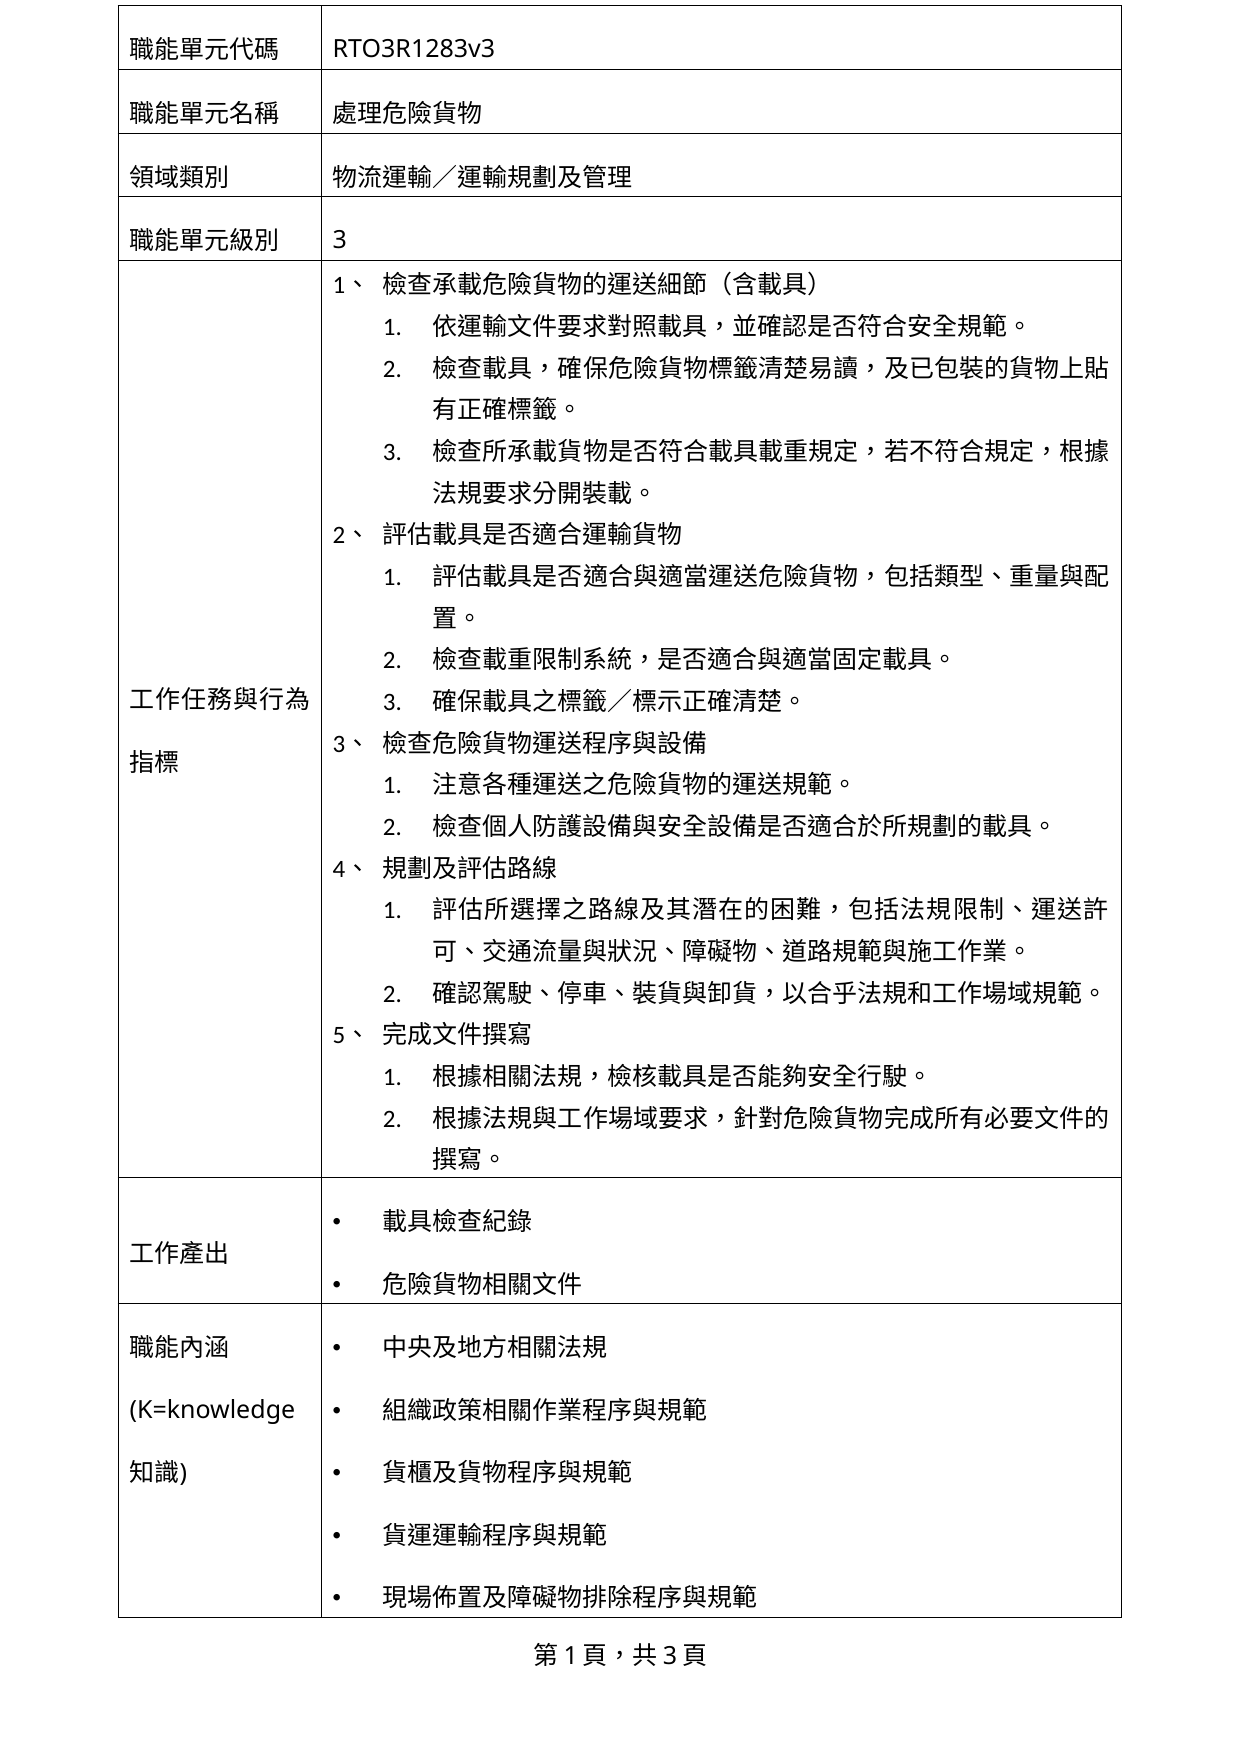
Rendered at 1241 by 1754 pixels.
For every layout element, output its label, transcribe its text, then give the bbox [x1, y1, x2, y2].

table_cell 檢查承載危險貨物的運送細節（含載具） 依運輸文件要求對照載具，並確認是否符合安全規範。 檢查載具，確保危險貨物標籤清楚易讀，及已包裝的貨物上貼有正確標籤。 檢查所承載貨物是否符合載具載重規定，若不符合規定，根據法規要求分開裝載。 評估載具是否適合運輸貨物 評估載具是否適合與適當運送危險貨物，包括類型、重量與配置。 檢查載重限制系統，是否適合與適當固定載具。 確保載具之標籤／標示正確清楚。 檢查危險貨物運送程序與設備 注意各種運送之危險貨物的運送規範。 檢查個人防護設備與安全設備是否適合於所規劃的載具。 規劃及評估路線 評估所選擇之路線及其潛在的困難，包括法規限制、運送許可、交通流量與狀況、障礙物、道路規範與施工作業。 確認駕駛、停車、裝貨與卸貨，以合乎法規和工作場域規範。 完成文件撰寫 根據相關法規，檢核載具是否能夠安全行駛。 根據法規與工作場域要求，針對危險貨物完成所有必要文件的撰寫。 [322, 261, 1121, 1177]
table_header RTO3R1283v3 [322, 6, 1121, 69]
table_cell 工作任務與行為指標 [119, 261, 321, 1177]
table_cell 工作產出 [119, 1178, 321, 1303]
table_cell 領域類別 [119, 134, 321, 196]
table_cell 3 [322, 197, 1121, 259]
table_cell 中央及地方相關法規 組織政策相關作業程序與規範 貨櫃及貨物程序與規範 貨運運輸程序與規範 現場佈置及障礙物排除程序與規範 組織資訊、文件及記錄程序與規範 設施設備的安全程序與規範 風險管理政策 危險物品處理與運送程序與規範 相關許可證與執照要求 [322, 1304, 1121, 1617]
table_cell 物流運輸／運輸規劃及管理 [322, 134, 1121, 196]
table_cell 職能內涵 (K=knowledge知識) [119, 1304, 321, 1617]
table_cell 職能單元名稱 [119, 70, 321, 132]
table_cell 職能單元級別 [119, 197, 321, 259]
table_header 職能單元代碼 [119, 6, 321, 69]
table_cell 處理危險貨物 [322, 70, 1121, 132]
table_cell 載具檢查紀錄 危險貨物相關文件 [322, 1178, 1121, 1303]
